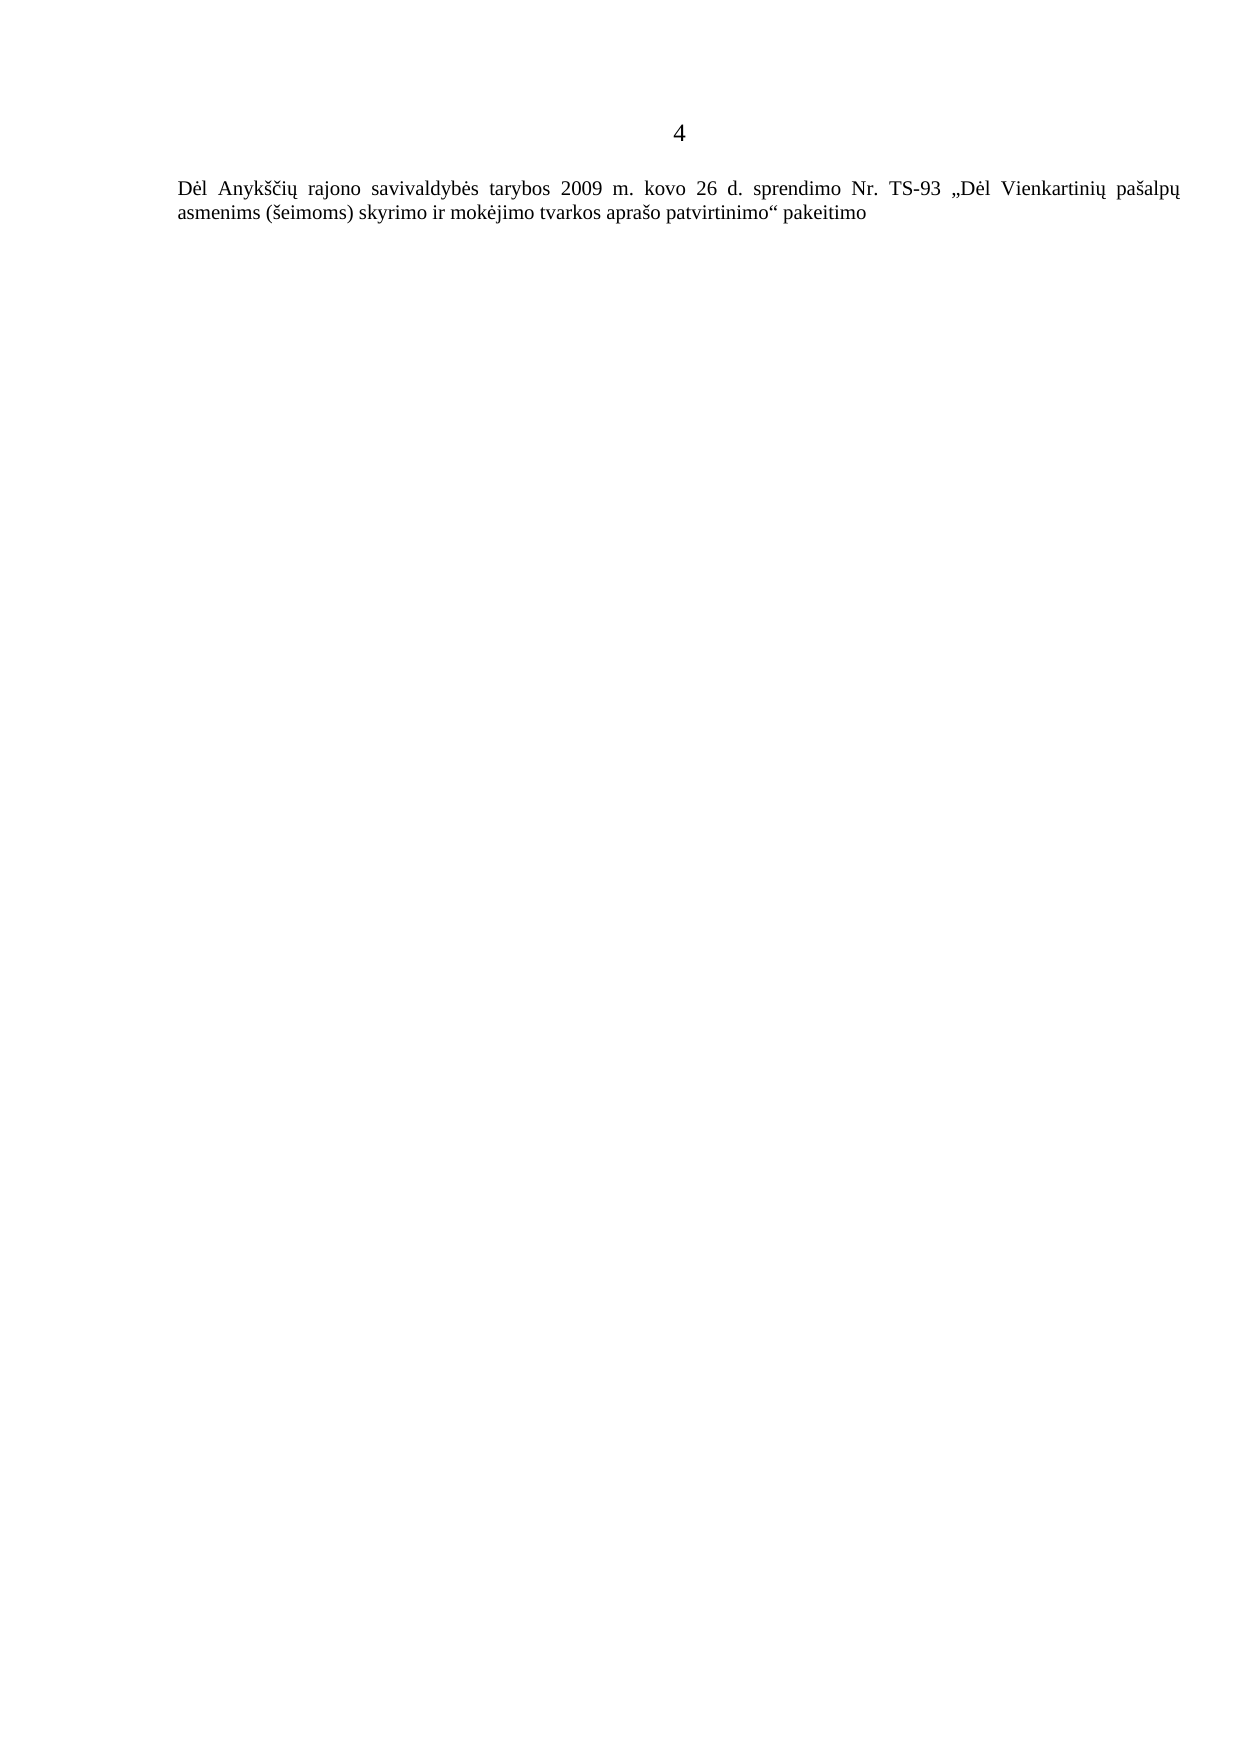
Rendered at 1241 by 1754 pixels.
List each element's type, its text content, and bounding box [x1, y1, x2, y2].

text Dėl Anykščių rajono savivaldybės tarybos 2009 m. kovo 26 d. sprendimo Nr. TS-93 „Dėl Vienkartinių pašalpų asmenims (šeimoms) skyrimo ir mokėjimo tvarkos aprašo patvirtinimo“ pakeitimo [177, 176, 1181, 224]
